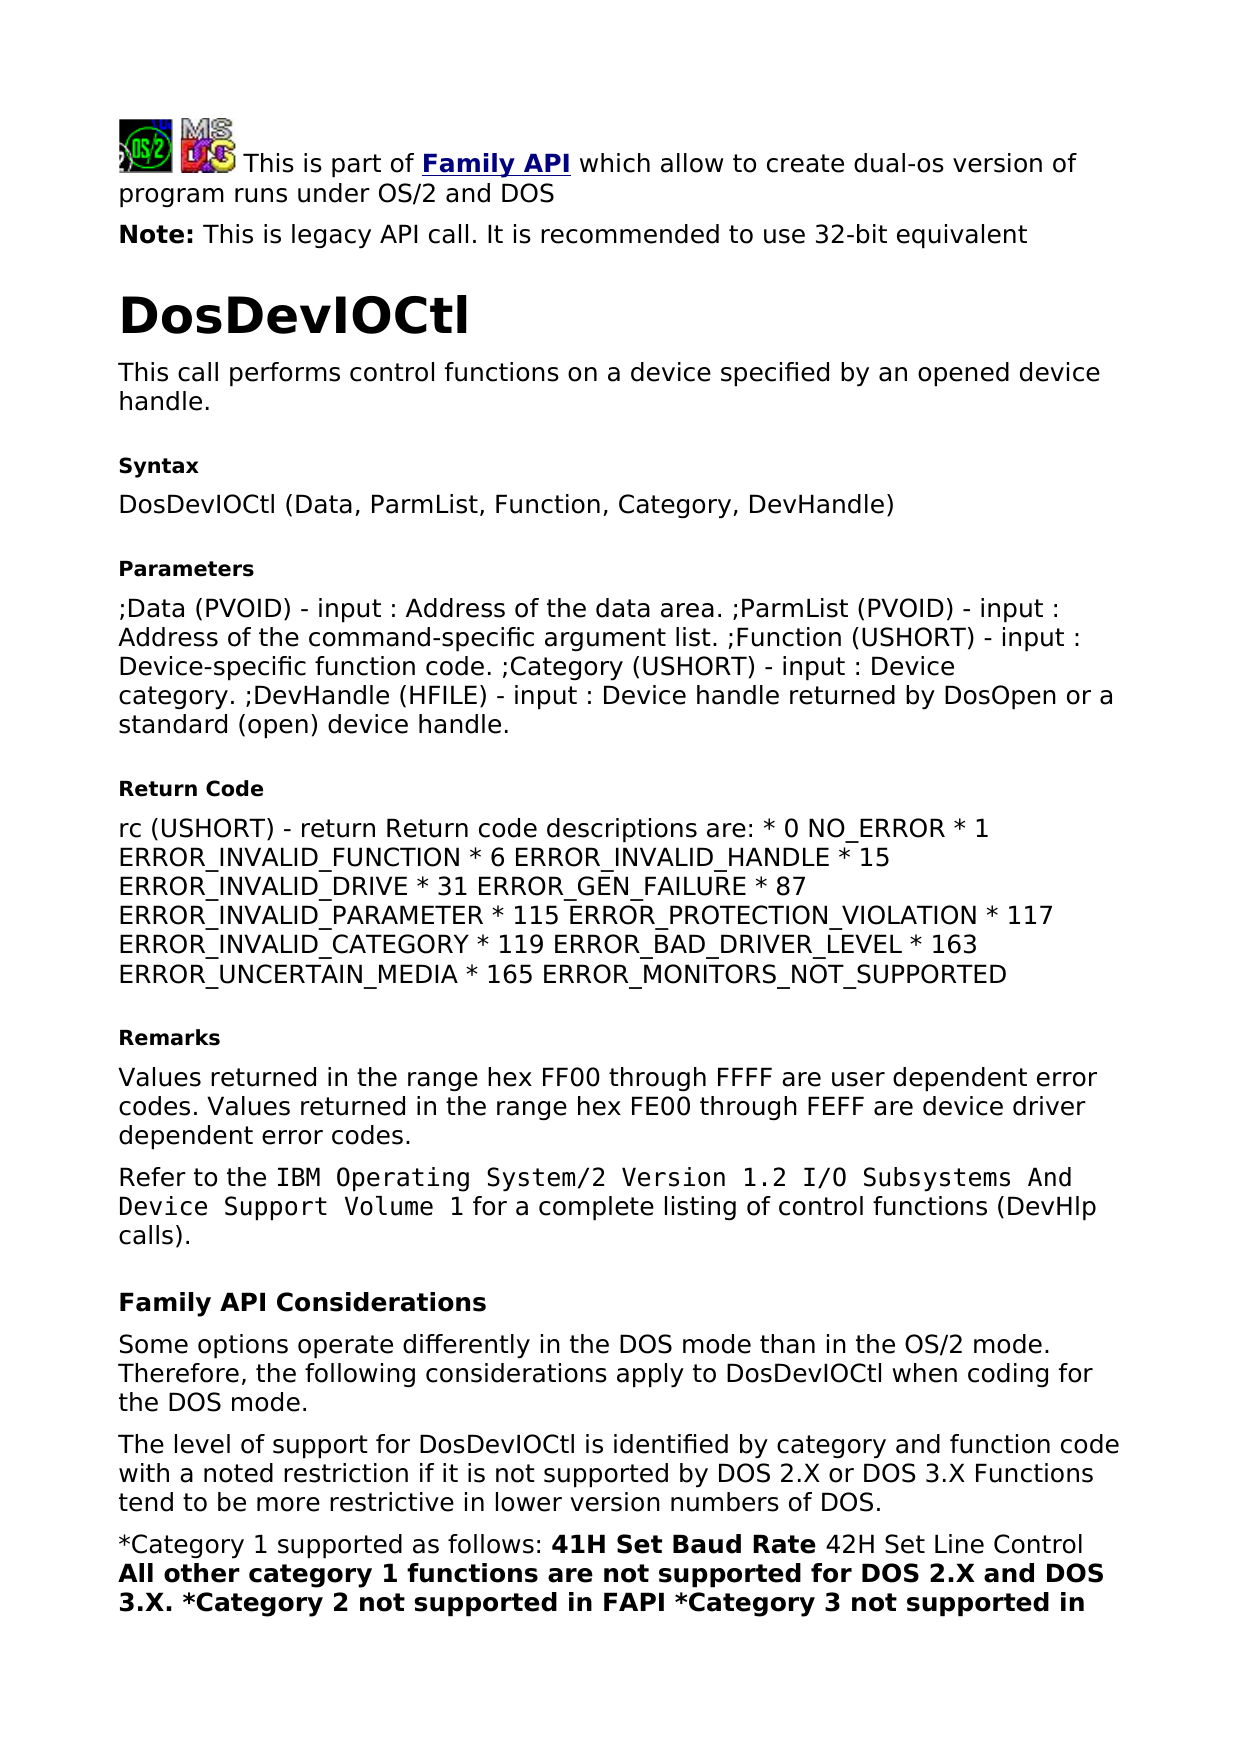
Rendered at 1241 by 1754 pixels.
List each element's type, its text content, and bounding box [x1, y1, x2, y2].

text *Category 1 supported as follows: 41H Set Baud Rate 42H Set Line Control All other category 1 functions are not supported for DOS 2.X and DOS 3.X. *Category 2 not supported in FAPI *Category 3 not supported in [118, 1530, 1122, 1617]
text DosDevIOCtl (Data, ParmList, Function, Category, DevHandle) [118, 490, 1122, 519]
subtitle Parameters [118, 557, 1122, 581]
text Refer to the IBM Operating System/2 Version 1.2 I/O Subsystems And Device Support Volume 1 for a complete listing of control functions (DevHlp calls). [118, 1163, 1122, 1251]
subtitle Syntax [118, 454, 1122, 478]
text Values returned in the range hex FF00 through FFFF are user dependent error codes. Values returned in the range hex FE00 through FEFF are device driver dependent error codes. [118, 1063, 1122, 1151]
subtitle Return Code [118, 777, 1122, 801]
picture [118, 118, 173, 173]
text This call performs control functions on a device specified by an opened device handle. [118, 358, 1122, 416]
text rc (USHORT) - return Return code descriptions are: * 0 NO_ERROR * 1 ERROR_INVALID_FUNCTION * 6 ERROR_INVALID_HANDLE * 15 ERROR_INVALID_DRIVE * 31 ERROR_GEN_FAILURE * 87 ERROR_INVALID_PARAMETER * 115 ERROR_PROTECTION_VIOLATION * 117 ERROR_INVALID_CATEGORY * 119 ERROR_BAD_DRIVER_LEVEL * 163 ERROR_UNCERTAIN_MEDIA * 165 ERROR_MONITORS_NOT_SUPPORTED [118, 814, 1122, 989]
picture [180, 118, 236, 173]
text Some options operate differently in the DOS mode than in the OS/2 mode. Therefore, the following considerations apply to DosDevIOCtl when coding for the DOS mode. [118, 1330, 1122, 1417]
subtitle Remarks [118, 1026, 1122, 1051]
text ;Data (PVOID) - input : Address of the data area. ;ParmList (PVOID) - input : Address of the command-specific argument list. ;Function (USHORT) - input : Device-specific function code. ;Category (USHORT) - input : Device category. ;DevHandle (HFILE) - input : Device handle returned by DosOpen or a standard (open) device handle. [118, 594, 1122, 740]
text Note: This is legacy API call. It is recommended to use 32-bit equivalent [118, 220, 1122, 249]
subtitle DosDevIOCtl [118, 287, 1122, 345]
subtitle Family API Considerations [118, 1288, 1122, 1317]
text The level of support for DosDevIOCtl is identified by category and function code with a noted restriction if it is not supported by DOS 2.X or DOS 3.X Functions tend to be more restrictive in lower version numbers of DOS. [118, 1430, 1122, 1517]
text This is part of Family API which allow to create dual-os version of program runs under OS/2 and DOS [118, 118, 1122, 208]
